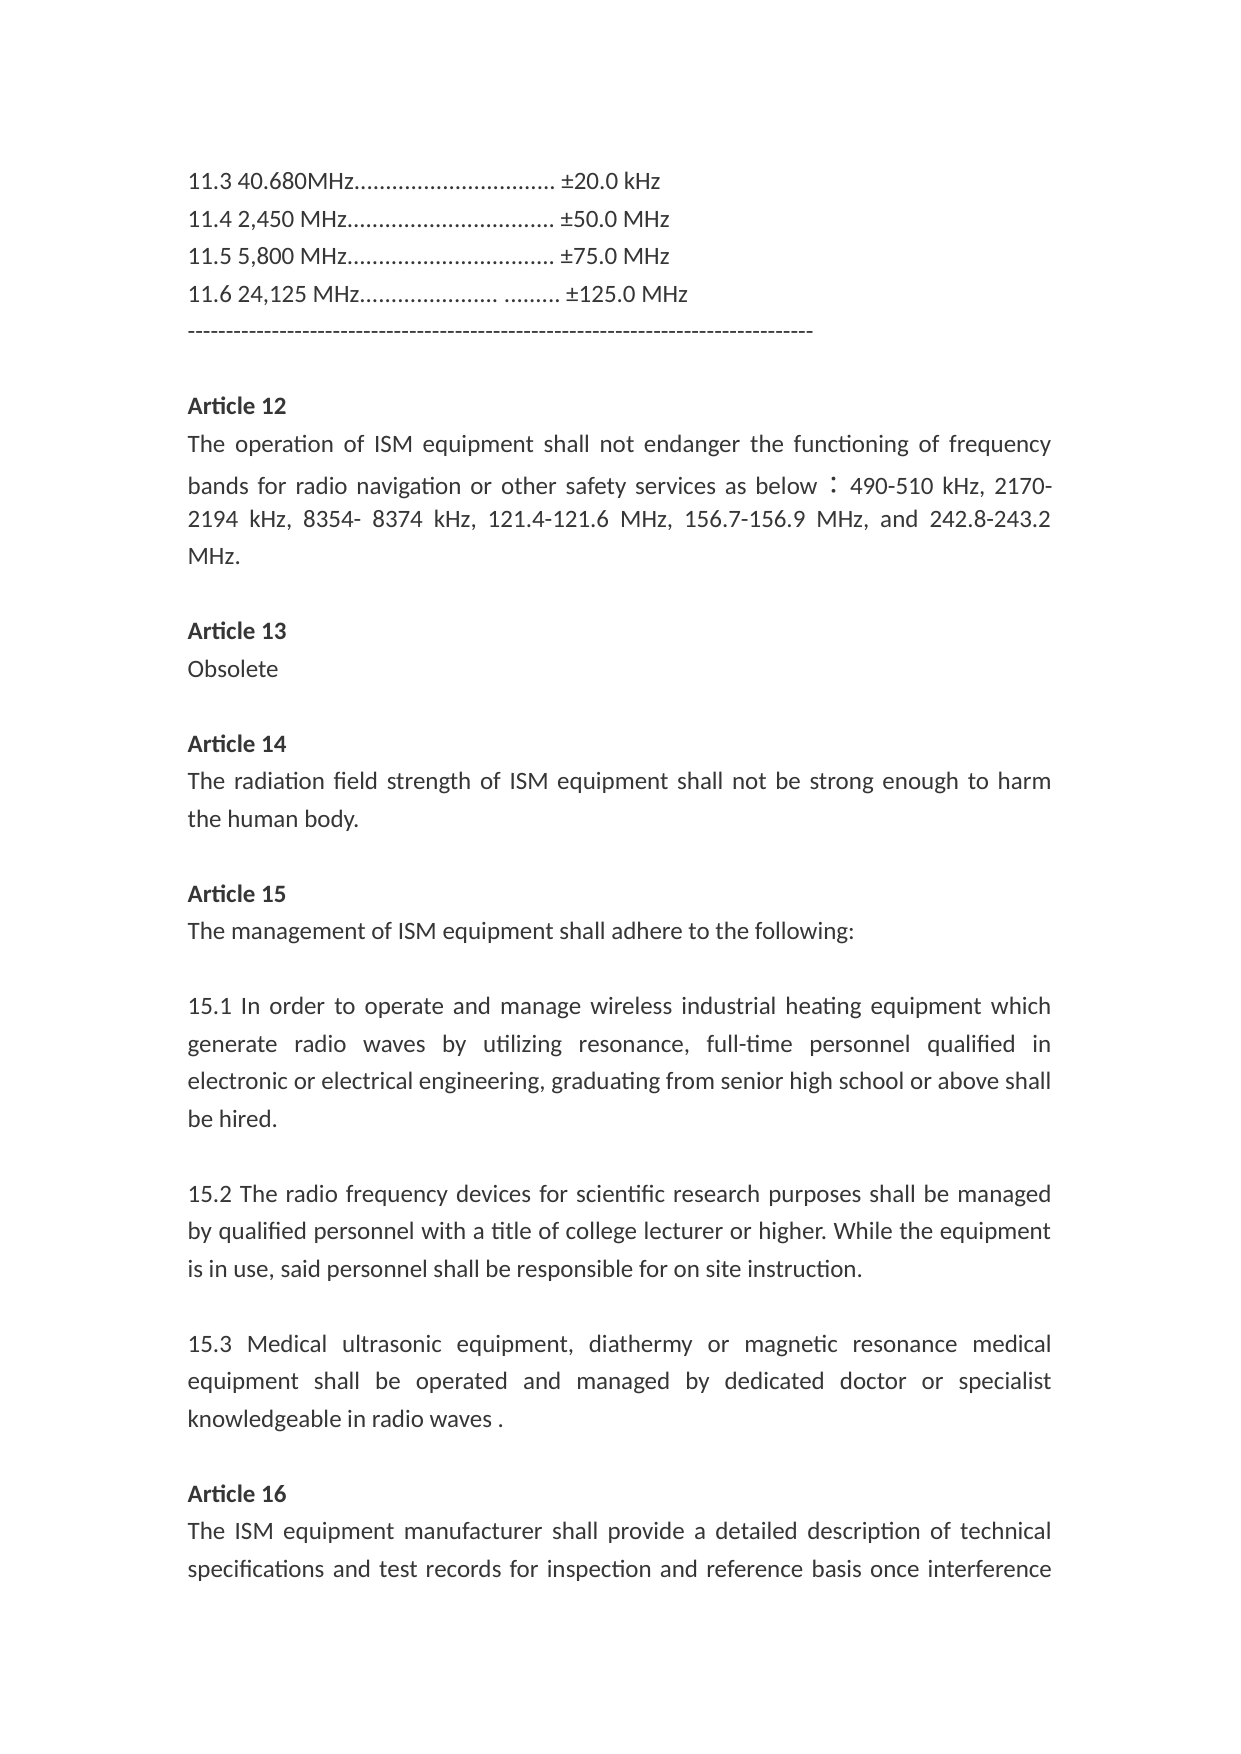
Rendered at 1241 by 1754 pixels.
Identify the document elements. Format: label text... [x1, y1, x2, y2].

text 11.3 40.680MHz................................ ±20.0 kHz 11.4 2,450 MHz................................. ±50.0 MHz 11.5 5,800 MHz................................. ±75.0 MHz 11.6 24,125 MHz...................... ......... ±125.0 MHz ---------------------------------------------------------------------------------- Article 12 The operation of ISM equipment shall not endanger the functioning of frequency bands for radio navigation or other safety services as below：490-510 kHz, 2170-2194 kHz, 8354- 8374 kHz, 121.4-121.6 MHz, 156.7-156.9 MHz, and 242.8-243.2 MHz. Article 13 Obsolete Article 14 The radiation field strength of ISM equipment shall not be strong enough to harm the human body. Article 15 The management of ISM equipment shall adhere to the following: 15.1 In order to operate and manage wireless industrial heating equipment which generate radio waves by utilizing resonance, full-time personnel qualified in electronic or electrical engineering, graduating from senior high school or above shall be hired. 15.2 The radio frequency devices for scientific research purposes shall be managed by qualified personnel with a title of college lecturer or higher. While the equipment is in use, said personnel shall be responsible for on site instruction. 15.3 Medical ultrasonic equipment, diathermy or magnetic resonance medical equipment shall be operated and managed by dedicated doctor or specialist knowledgeable in radio waves . Article 16 The ISM equipment manufacturer shall provide a detailed description of technical specifications and test records for inspection and reference basis once interference [187, 164, 1053, 1589]
